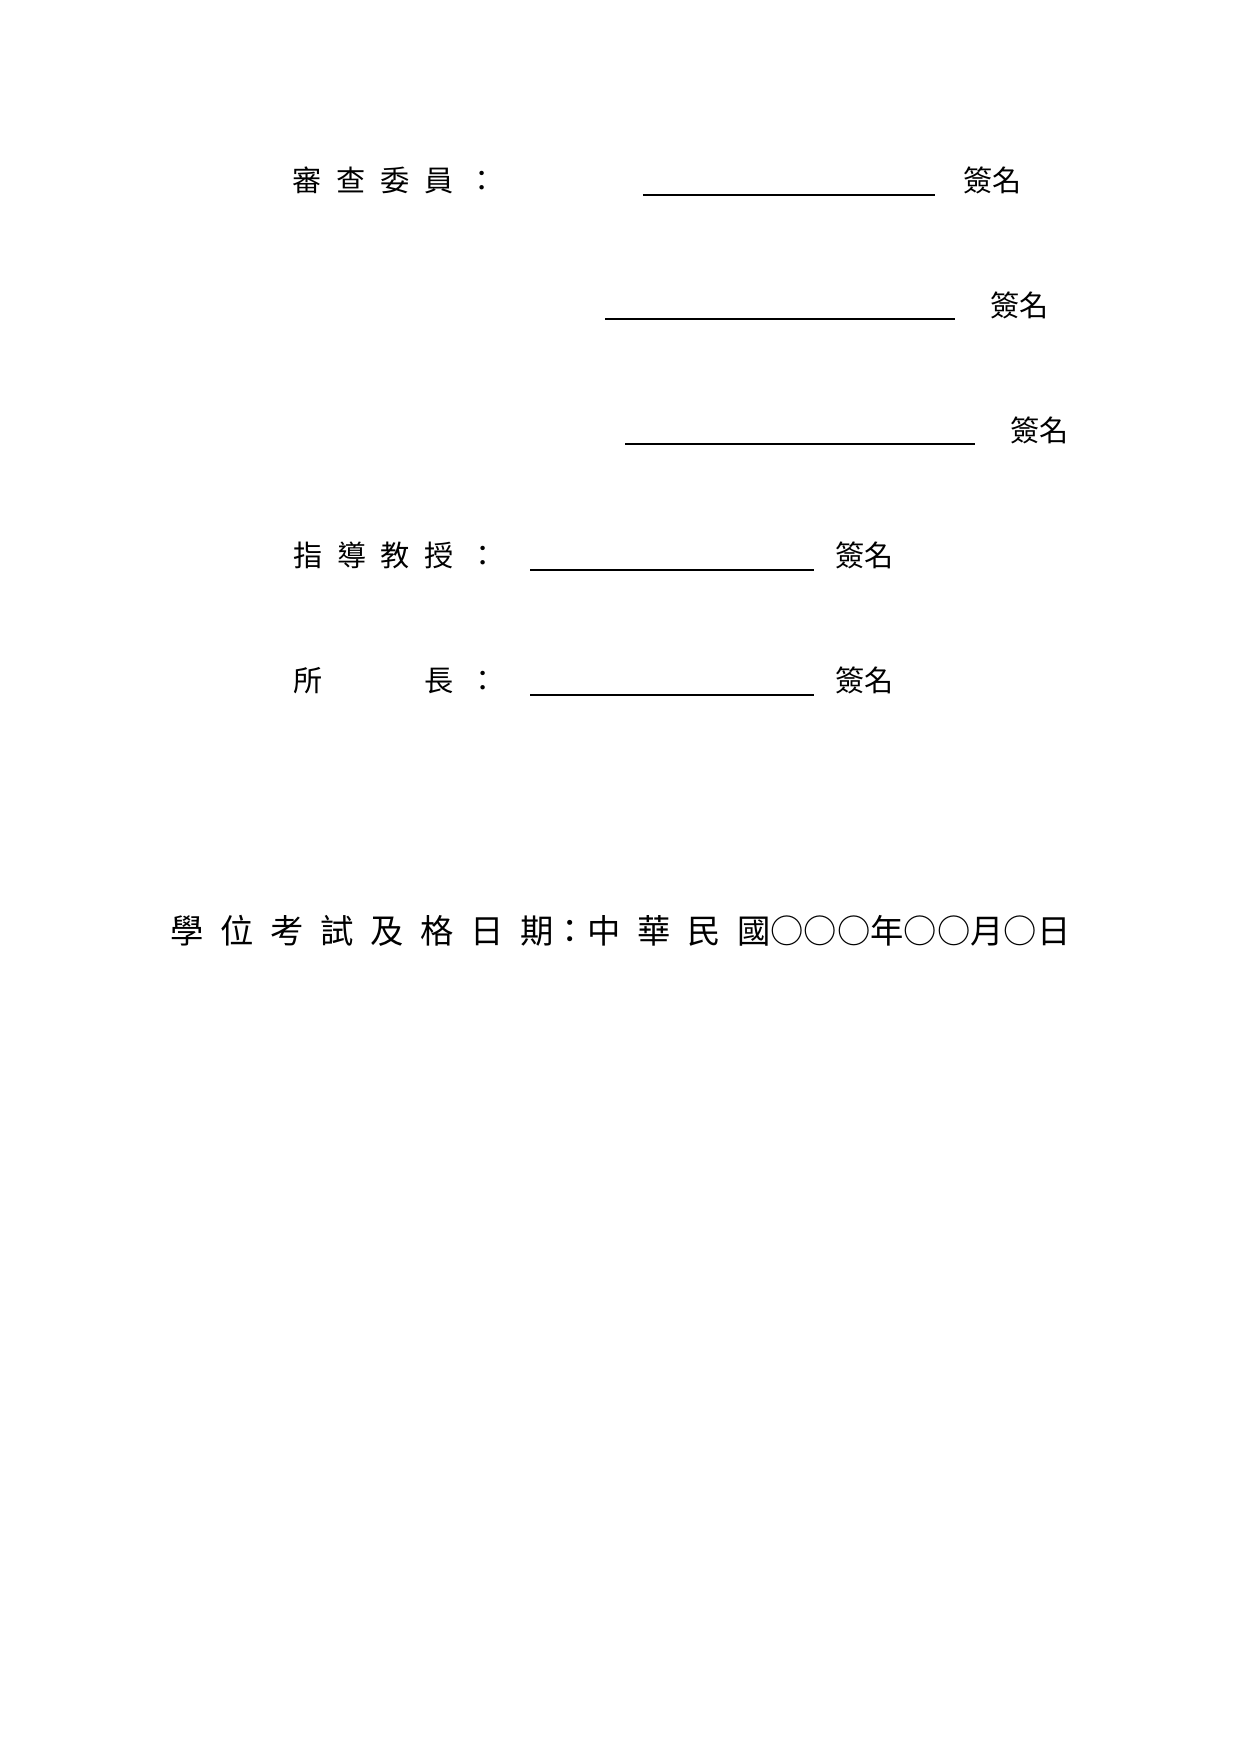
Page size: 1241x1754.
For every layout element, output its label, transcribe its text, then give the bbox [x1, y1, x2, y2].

text 所 長 ： 簽名 [118, 637, 1122, 700]
text 簽名 [205, 262, 1122, 325]
text 簽名 [205, 387, 1122, 450]
text 學 位 考 試 及 格 日 期：中 華 民 國○○○年○○月○日 [118, 887, 1122, 950]
text 指 導 教 授 ： 簽名 [118, 512, 1122, 575]
text 審 查 委 員 ： 簽名 [205, 137, 1122, 200]
